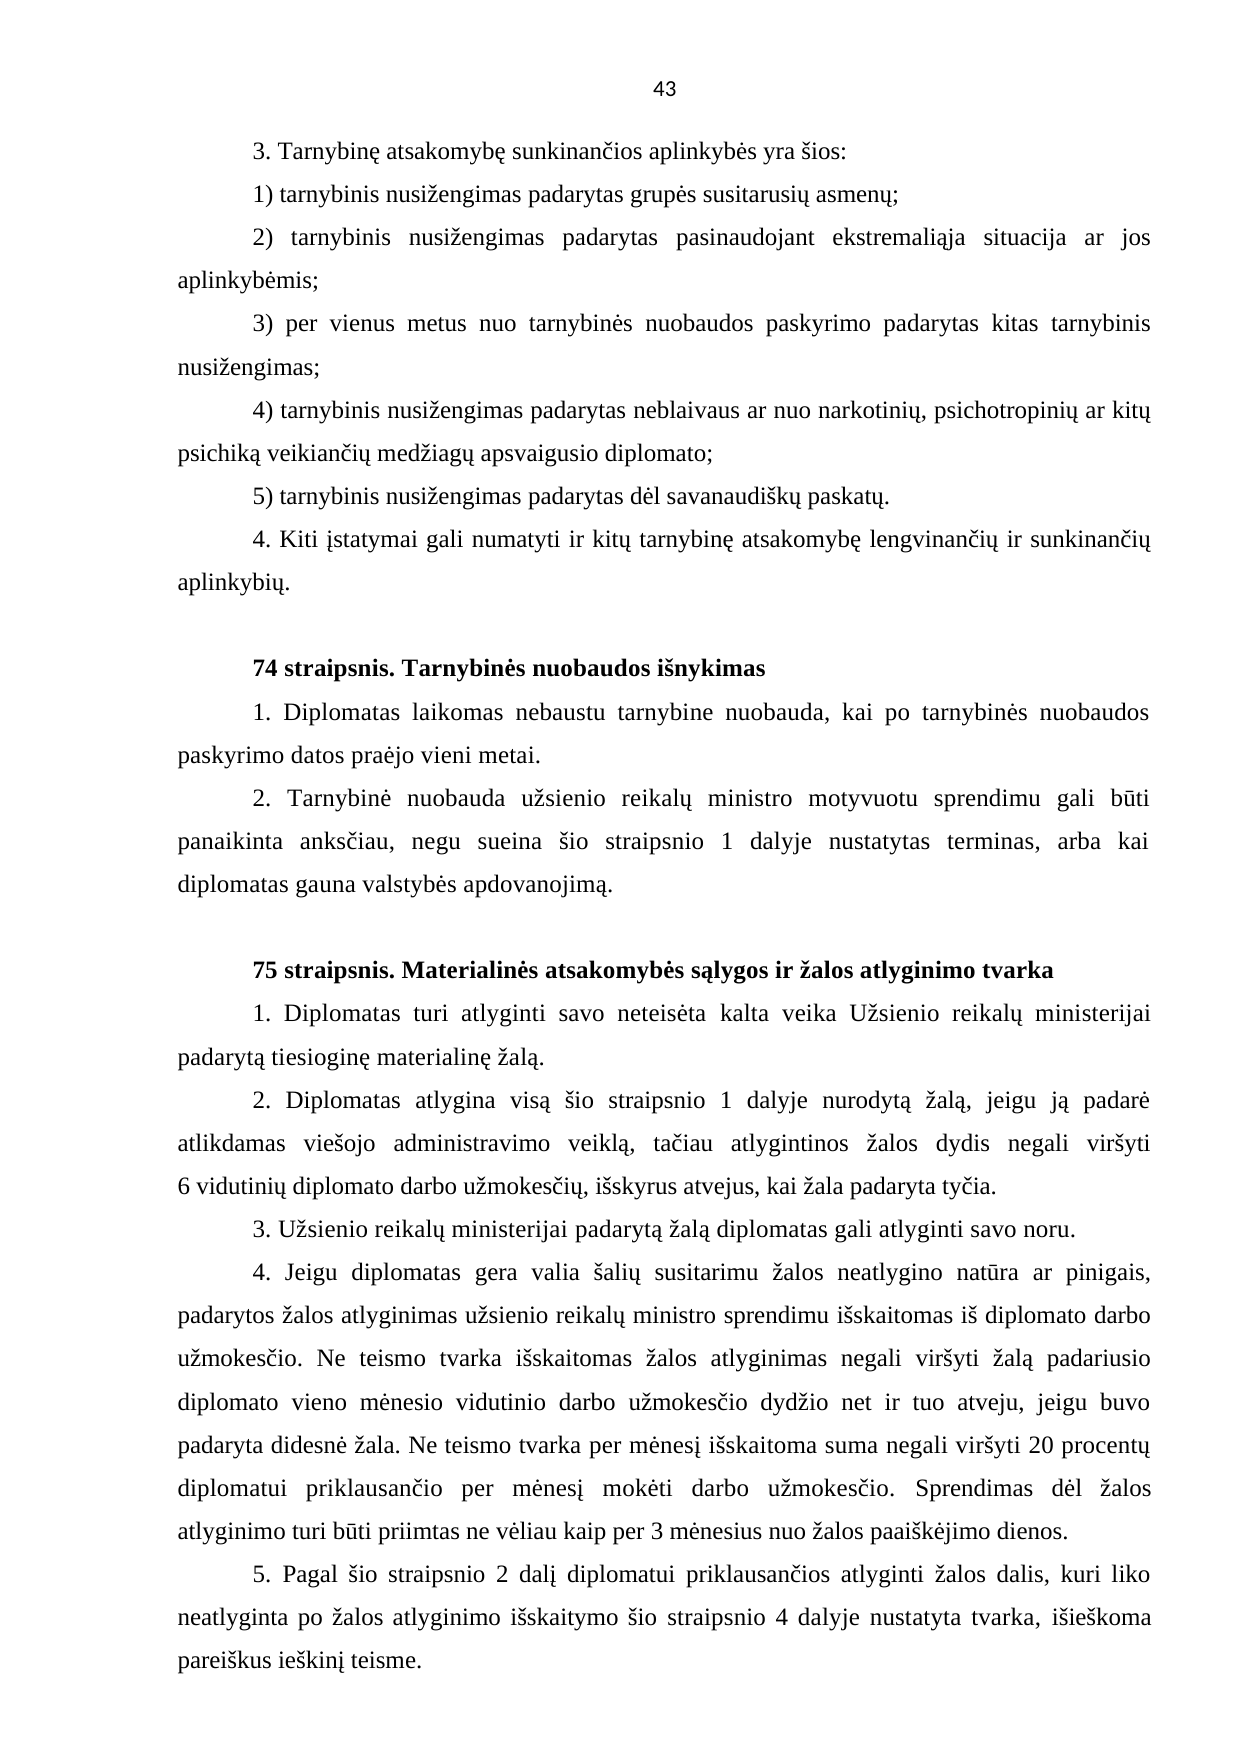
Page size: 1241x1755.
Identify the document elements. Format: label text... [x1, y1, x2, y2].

text 2. Diplomatas atlygina visą šio straipsnio 1 dalyje nurodytą žalą, jeigu ją padarė atlikdamas viešojo administravimo veiklą, tačiau atlygintinos žalos dydis negali viršyti 6 vidutinių diplomato darbo užmokesčių, išskyrus atvejus, kai žala padaryta tyčia. [177, 1085, 1152, 1200]
text 4. Kiti įstatymai gali numatyti ir kitų tarnybinę atsakomybę lengvinančių ir sunkinančių aplinkybių. [177, 524, 1152, 596]
text 75 straipsnis. Materialinės atsakomybės sąlygos ir žalos atlyginimo tvarka [177, 955, 1152, 984]
text 1. Diplomatas turi atlyginti savo neteisėta kalta veika Užsienio reikalų ministerijai padarytą tiesioginę materialinę žalą. [177, 998, 1152, 1070]
text 3) per vienus metus nuo tarnybinės nuobaudos paskyrimo padarytas kitas tarnybinis nusižengimas; [177, 308, 1152, 380]
text 1. Diplomatas laikomas nebaustu tarnybine nuobauda, kai po tarnybinės nuobaudos paskyrimo datos praėjo vieni metai. [177, 697, 1152, 768]
text 4) tarnybinis nusižengimas padarytas neblaivaus ar nuo narkotinių, psichotropinių ar kitų psichiką veikiančių medžiagų apsvaigusio diplomato; [177, 395, 1152, 467]
text 5. Pagal šio straipsnio 2 dalį diplomatui priklausančios atlyginti žalos dalis, kuri liko neatlyginta po žalos atlyginimo išskaitymo šio straipsnio 4 dalyje nustatyta tvarka, išieškoma pareiškus ieškinį teisme. [177, 1559, 1152, 1674]
text 3. Tarnybinę atsakomybę sunkinančios aplinkybės yra šios: [177, 136, 1152, 165]
text 74 straipsnis. Tarnybinės nuobaudos išnykimas [177, 653, 1152, 682]
text 1) tarnybinis nusižengimas padarytas grupės susitarusių asmenų; [177, 179, 1152, 208]
text 2. Tarnybinė nuobauda užsienio reikalų ministro motyvuotu sprendimu gali būti panaikinta anksčiau, negu sueina šio straipsnio 1 dalyje nustatytas terminas, arba kai diplomatas gauna valstybės apdovanojimą. [177, 783, 1152, 898]
text 5) tarnybinis nusižengimas padarytas dėl savanaudiškų paskatų. [177, 481, 1152, 510]
text 4. Jeigu diplomatas gera valia šalių susitarimu žalos neatlygino natūra ar pinigais, padarytos žalos atlyginimas užsienio reikalų ministro sprendimu išskaitomas iš diplomato darbo užmokesčio. Ne teismo tvarka išskaitomas žalos atlyginimas negali viršyti žalą padariusio diplomato vieno mėnesio vidutinio darbo užmokesčio dydžio net ir tuo atveju, jeigu buvo padaryta didesnė žala. Ne teismo tvarka per mėnesį išskaitoma suma negali viršyti 20 procentų diplomatui priklausančio per mėnesį mokėti darbo užmokesčio. Sprendimas dėl žalos atlyginimo turi būti priimtas ne vėliau kaip per 3 mėnesius nuo žalos paaiškėjimo dienos. [177, 1257, 1152, 1545]
text 2) tarnybinis nusižengimas padarytas pasinaudojant ekstremaliąja situacija ar jos aplinkybėmis; [177, 222, 1152, 294]
text 3. Užsienio reikalų ministerijai padarytą žalą diplomatas gali atlyginti savo noru. [177, 1214, 1152, 1243]
